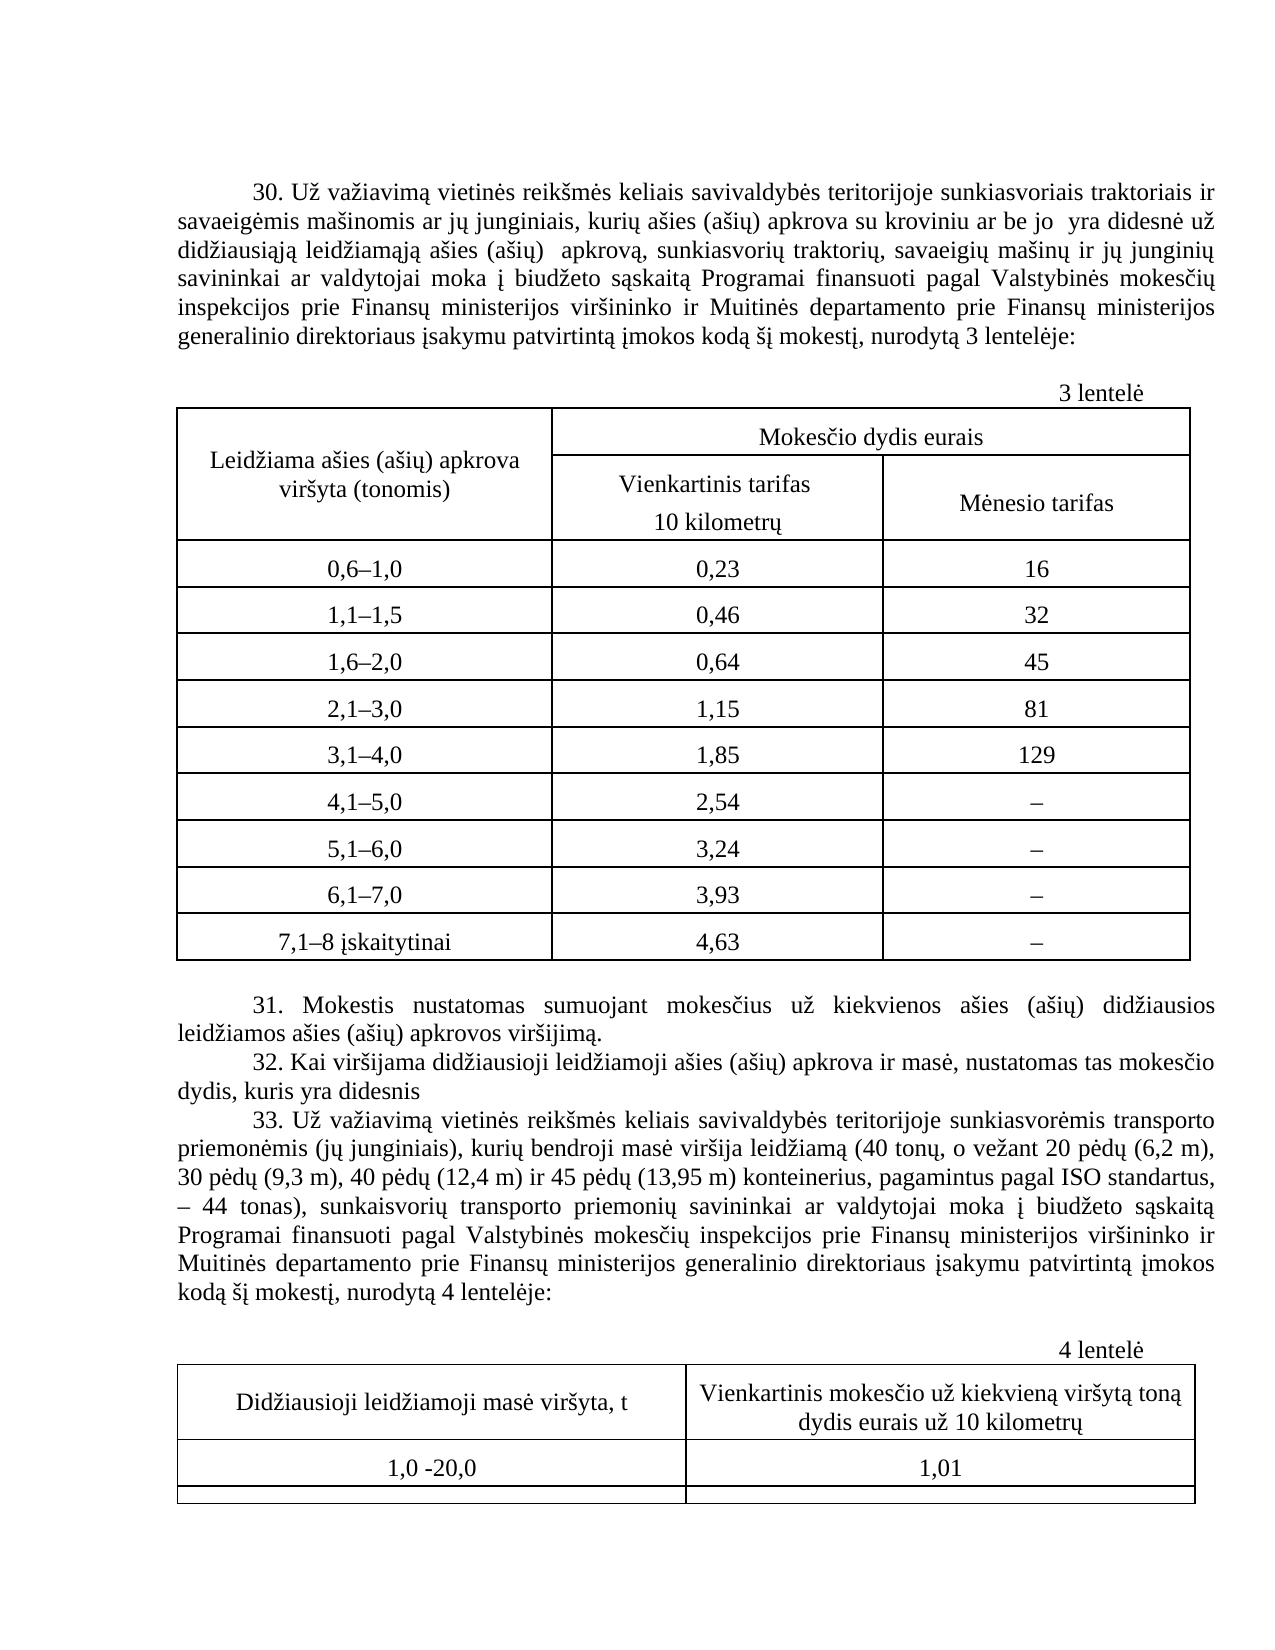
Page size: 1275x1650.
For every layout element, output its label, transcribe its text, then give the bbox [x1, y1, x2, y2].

text 32. Kai viršijama didžiausioji leidžiamoji ašies (ašių) apkrova ir masė, nustatomas tas mokesčio dydis, kuris yra didesnis [177, 1047, 1216, 1105]
text 4 lentelė [177, 1335, 1216, 1363]
table_cell [687, 1487, 1194, 1502]
table_cell – [884, 914, 1189, 959]
table_header Leidžiama ašies (ašių) apkrova viršyta (tonomis) [178, 409, 551, 539]
table_cell 1,01 [687, 1440, 1194, 1485]
table_cell 16 [884, 541, 1189, 586]
table_cell 32 [884, 588, 1189, 632]
table_header Mokesčio dydis eurais [553, 409, 1189, 454]
text 30. Už važiavimą vietinės reikšmės keliais savivaldybės teritorijoje sunkiasvoriais traktoriais ir savaeigėmis mašinomis ar jų junginiais, kurių ašies (ašių) apkrova su kroviniu ar be jo yra didesnė už didžiausiąją leidžiamąją ašies (ašių) apkrovą, sunkiasvorių traktorių, savaeigių mašinų ir jų junginių savininkai ar valdytojai moka į biudžeto sąskaitą Programai finansuoti pagal Valstybinės mokesčių inspekcijos prie Finansų ministerijos viršininko ir Muitinės departamento prie Finansų ministerijos generalinio direktoriaus įsakymu patvirtintą įmokos kodą šį mokestį, nurodytą 3 lentelėje: [177, 177, 1216, 350]
table_cell 4,63 [553, 914, 882, 959]
table_header Vienkartinis mokesčio už kiekvieną viršytą toną dydis eurais už 10 kilometrų [687, 1365, 1194, 1438]
table_cell 3,93 [553, 868, 882, 912]
text 33. Už važiavimą vietinės reikšmės keliais savivaldybės teritorijoje sunkiasvorėmis transporto priemonėmis (jų junginiais), kurių bendroji masė viršija leidžiamą (40 tonų, o vežant 20 pėdų (6,2 m), 30 pėdų (9,3 m), 40 pėdų (12,4 m) ir 45 pėdų (13,95 m) konteinerius, pagamintus pagal ISO standartus, – 44 tonas), sunkaisvorių transporto priemonių savininkai ar valdytojai moka į biudžeto sąskaitą Programai finansuoti pagal Valstybinės mokesčių inspekcijos prie Finansų ministerijos viršininko ir Muitinės departamento prie Finansų ministerijos generalinio direktoriaus įsakymu patvirtintą įmokos kodą šį mokestį, nurodytą 4 lentelėje: [177, 1105, 1216, 1306]
table_cell 1,85 [553, 728, 882, 772]
table_cell 1,1–1,5 [178, 588, 551, 632]
table_cell – [884, 774, 1189, 819]
table_cell 5,1–6,0 [178, 821, 551, 866]
table_cell 129 [884, 728, 1189, 772]
table_cell 0,64 [553, 634, 882, 679]
table_cell 1,6–2,0 [178, 634, 551, 679]
table_cell 0,23 [553, 541, 882, 586]
table_cell 1,0 -20,0 [178, 1440, 685, 1485]
table_cell 45 [884, 634, 1189, 679]
table_cell 4,1–5,0 [178, 774, 551, 819]
table_cell Vienkartinis tarifas 10 kilometrų [553, 456, 882, 539]
table_cell 2,54 [553, 774, 882, 819]
table_cell – [884, 821, 1189, 866]
table_cell 81 [884, 681, 1189, 726]
table_header Didžiausioji leidžiamoji masė viršyta, t [178, 1365, 685, 1438]
table_cell 7,1–8 įskaitytinai [178, 914, 551, 959]
table_cell 3,1–4,0 [178, 728, 551, 772]
table_cell [178, 1487, 685, 1502]
table_cell 0,6–1,0 [178, 541, 551, 586]
table_cell 3,24 [553, 821, 882, 866]
table_cell 6,1–7,0 [178, 868, 551, 912]
table_cell Mėnesio tarifas [884, 456, 1189, 539]
table_cell 0,46 [553, 588, 882, 632]
text 3 lentelė [177, 378, 1216, 407]
table_cell 1,15 [553, 681, 882, 726]
table_cell 2,1–3,0 [178, 681, 551, 726]
table_cell – [884, 868, 1189, 912]
text 31. Mokestis nustatomas sumuojant mokesčius už kiekvienos ašies (ašių) didžiausios leidžiamos ašies (ašių) apkrovos viršijimą. [177, 990, 1216, 1047]
